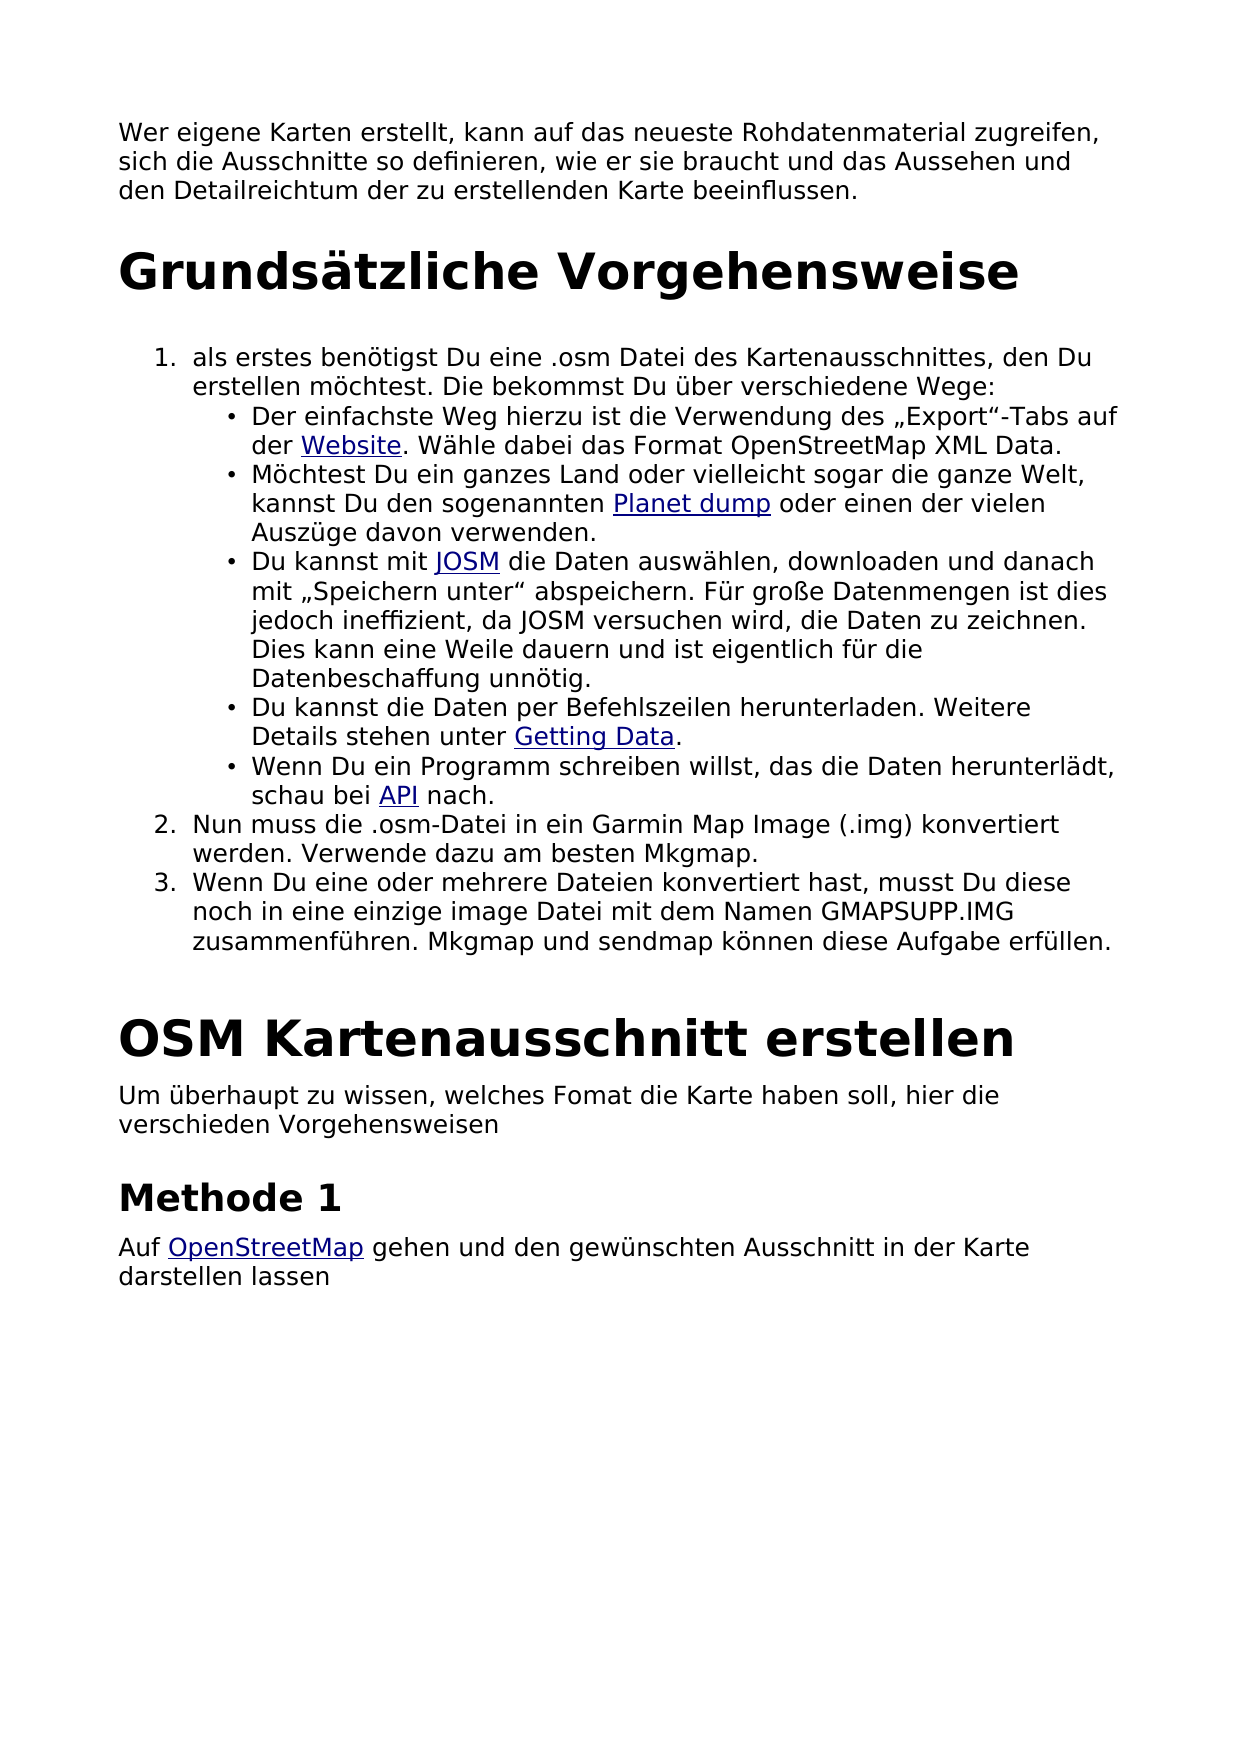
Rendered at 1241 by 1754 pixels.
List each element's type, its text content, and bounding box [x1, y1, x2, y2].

list Du kannst die Daten per Befehlszeilen herunterladen. Weitere Details stehen unter Getting Data. [236, 693, 1122, 752]
text Auf OpenStreetMap gehen und den gewünschten Ausschnitt in der Karte darstellen lassen [118, 1233, 1122, 1291]
subtitle OSM Kartenausschnitt erstellen [118, 1010, 1122, 1068]
text Um überhaupt zu wissen, welches Fomat die Karte haben soll, hier die verschieden Vorgehensweisen [118, 1081, 1122, 1139]
list Du kannst mit JOSM die Daten auswählen, downloaden und danach mit „Speichern unter“ abspeichern. Für große Datenmengen ist dies jedoch ineffizient, da JOSM versuchen wird, die Daten zu zeichnen. Dies kann eine Weile dauern und ist eigentlich für die Datenbeschaffung unnötig. [236, 547, 1122, 693]
subtitle Methode 1 [118, 1177, 1122, 1221]
text Wer eigene Karten erstellt, kann auf das neueste Rohdatenmaterial zugreifen, sich die Ausschnitte so definieren, wie er sie braucht und das Aussehen und den Detailreichtum der zu erstellenden Karte beeinflussen. [118, 118, 1122, 206]
list Der einfachste Weg hierzu ist die Verwendung des „Export“-Tabs auf der Website. Wähle dabei das Format OpenStreetMap XML Data. [236, 402, 1122, 460]
list Wenn Du eine oder mehrere Dateien konvertiert hast, musst Du diese noch in eine einzige image Datei mit dem Namen GMAPSUPP.IMG zusammenführen. Mkgmap und sendmap können diese Aufgabe erfüllen. [177, 868, 1122, 956]
list Möchtest Du ein ganzes Land oder vielleicht sogar die ganze Welt, kannst Du den sogenannten Planet dump oder einen der vielen Auszüge davon verwenden. [236, 460, 1122, 547]
list Wenn Du ein Programm schreiben willst, das die Daten herunterlädt, schau bei API nach. [236, 752, 1122, 810]
subtitle Grundsätzliche Vorgehensweise [118, 243, 1122, 301]
list als erstes benötigst Du eine .osm Datei des Kartenausschnittes, den Du erstellen möchtest. Die bekommst Du über verschiedene Wege: [177, 343, 1122, 402]
list Nun muss die .osm-Datei in ein Garmin Map Image (.img) konvertiert werden. Verwende dazu am besten Mkgmap. [177, 810, 1122, 868]
